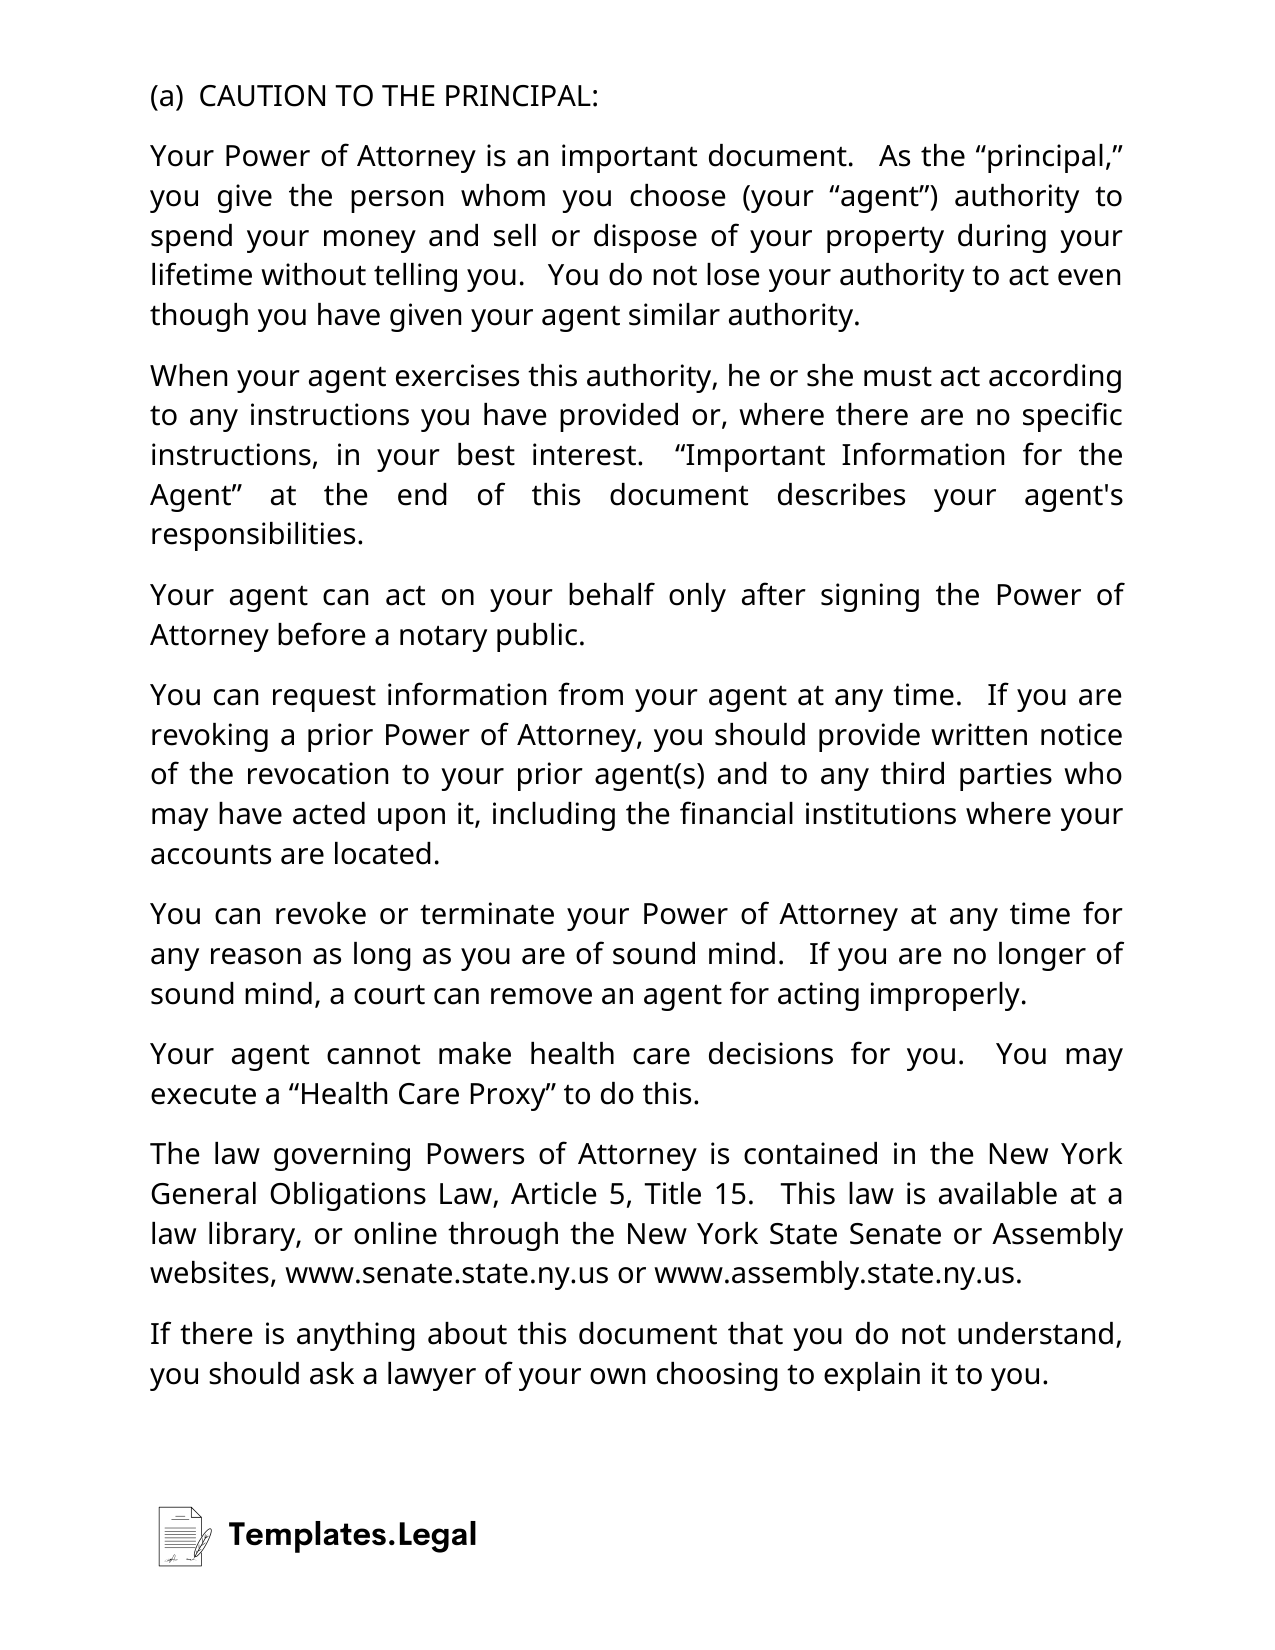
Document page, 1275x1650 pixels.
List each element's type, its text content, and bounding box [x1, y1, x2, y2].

text If there is anything about this document that you do not understand, you should ask a lawyer of your own choosing to explain it to you. [150, 1313, 1125, 1393]
text Your Power of Attorney is an important document. As the “principal,” you give the person whom you choose (your “agent”) authority to spend your money and sell or dispose of your property during your lifetime without telling you. You do not lose your authority to act even though you have given your agent similar authority. [150, 136, 1125, 334]
text You can revoke or terminate your Power of Attorney at any time for any reason as long as you are of sound mind. If you are no longer of sound mind, a court can remove an agent for acting improperly. [150, 893, 1125, 1013]
text You can request information from your agent at any time. If you are revoking a prior Power of Attorney, you should provide written notice of the revocation to your prior agent(s) and to any third parties who may have acted upon it, including the financial institutions where your accounts are located. [150, 674, 1125, 873]
text Your agent cannot make health care decisions for you. You may execute a “Health Care Proxy” to do this. [150, 1033, 1125, 1113]
text When your agent exercises this authority, he or she must act according to any instructions you have provided or, where there are no specific instructions, in your best interest. “Important Information for the Agent” at the end of this document describes your agent's responsibilities. [150, 355, 1125, 553]
text The law governing Powers of Attorney is contained in the New York General Obligations Law, Article 5, Title 15. This law is available at a law library, or online through the New York State Senate or Assembly websites, www.senate.state.ny.us or www.assembly.state.ny.us. [150, 1134, 1125, 1292]
text (a) CAUTION TO THE PRINCIPAL: [150, 75, 1125, 115]
text Your agent can act on your behalf only after signing the Power of Attorney before a notary public. [150, 574, 1125, 653]
